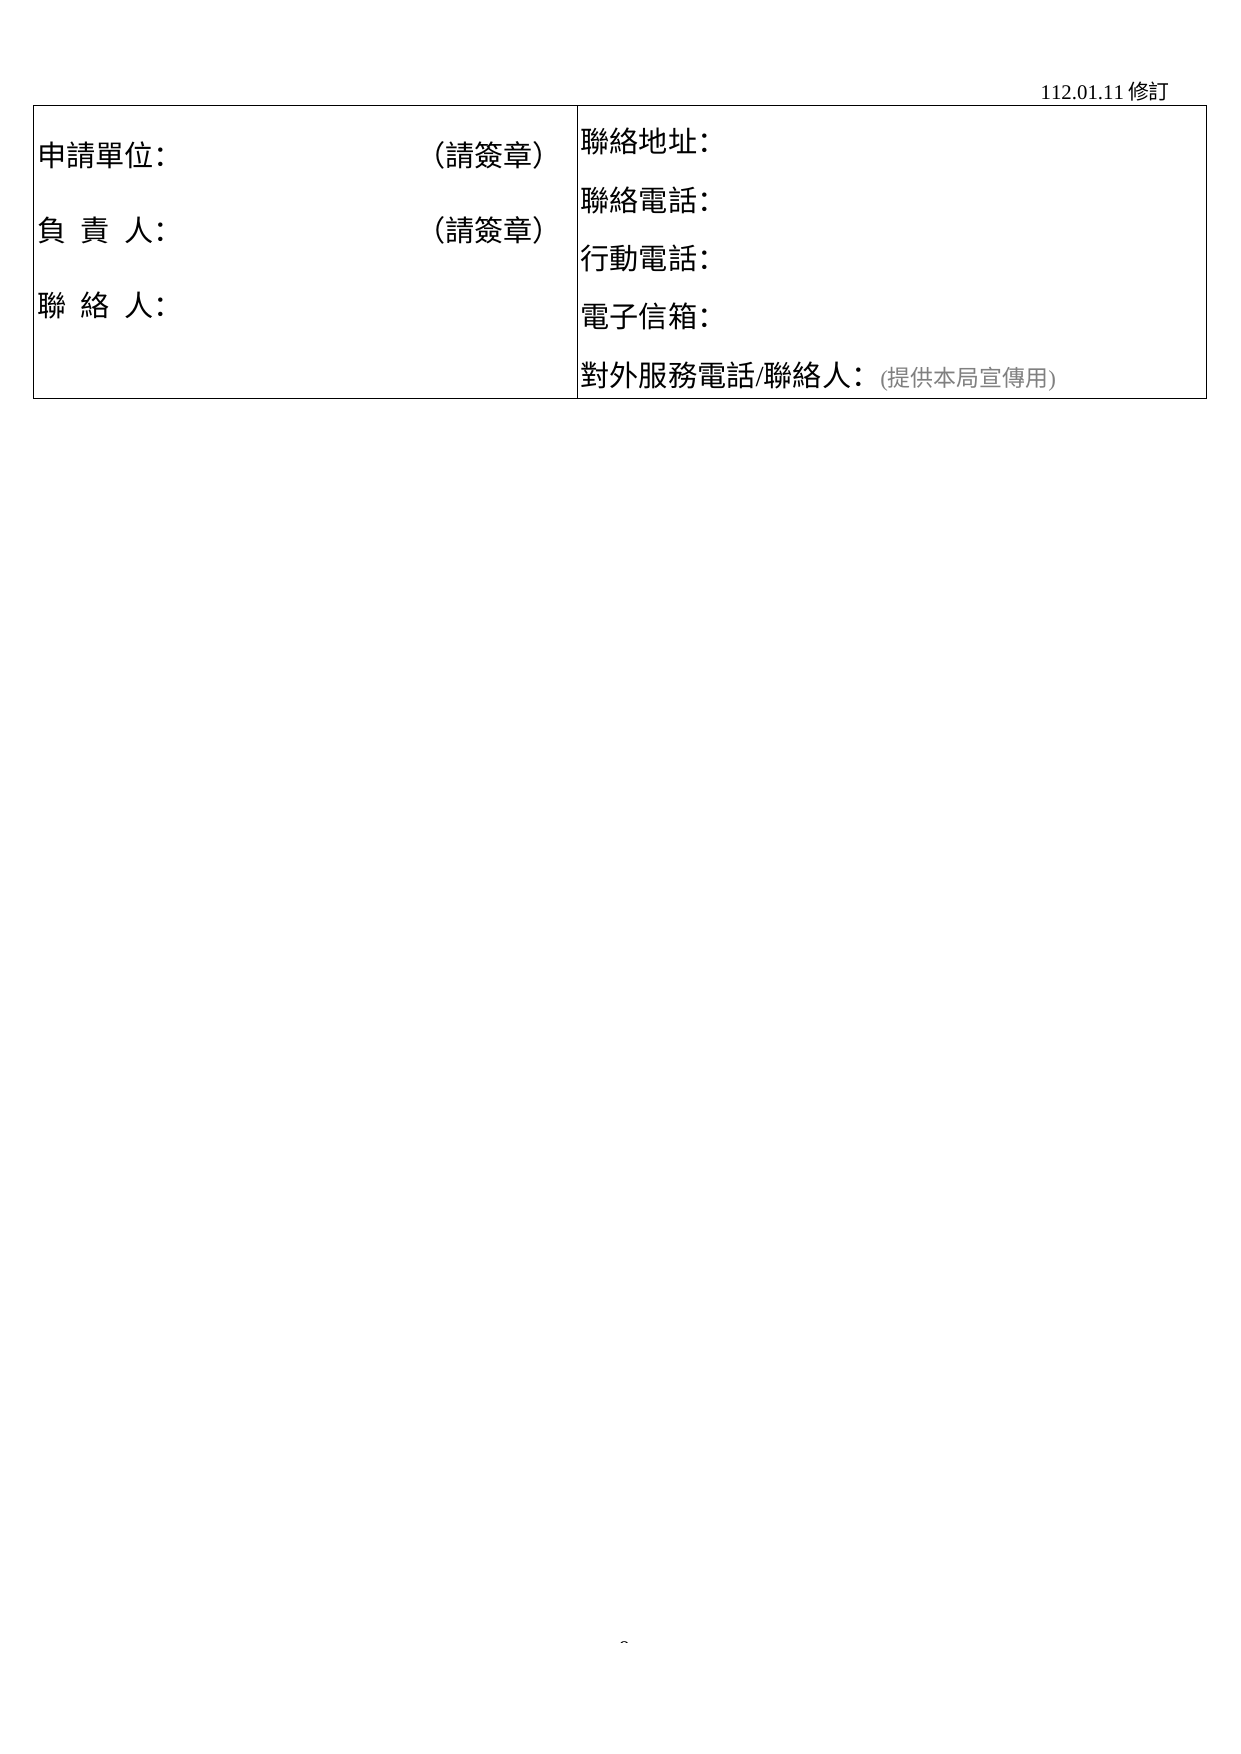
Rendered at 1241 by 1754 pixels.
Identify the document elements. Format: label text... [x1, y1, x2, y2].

table_cell 申請單位： （請簽章） 負 責 人： （請簽章） 聯 絡 人： [34, 106, 577, 398]
table_cell 聯絡地址： 聯絡電話： 行動電話： 電子信箱： 對外服務電話/聯絡人：(提供本局宣傳用) [578, 106, 1206, 398]
